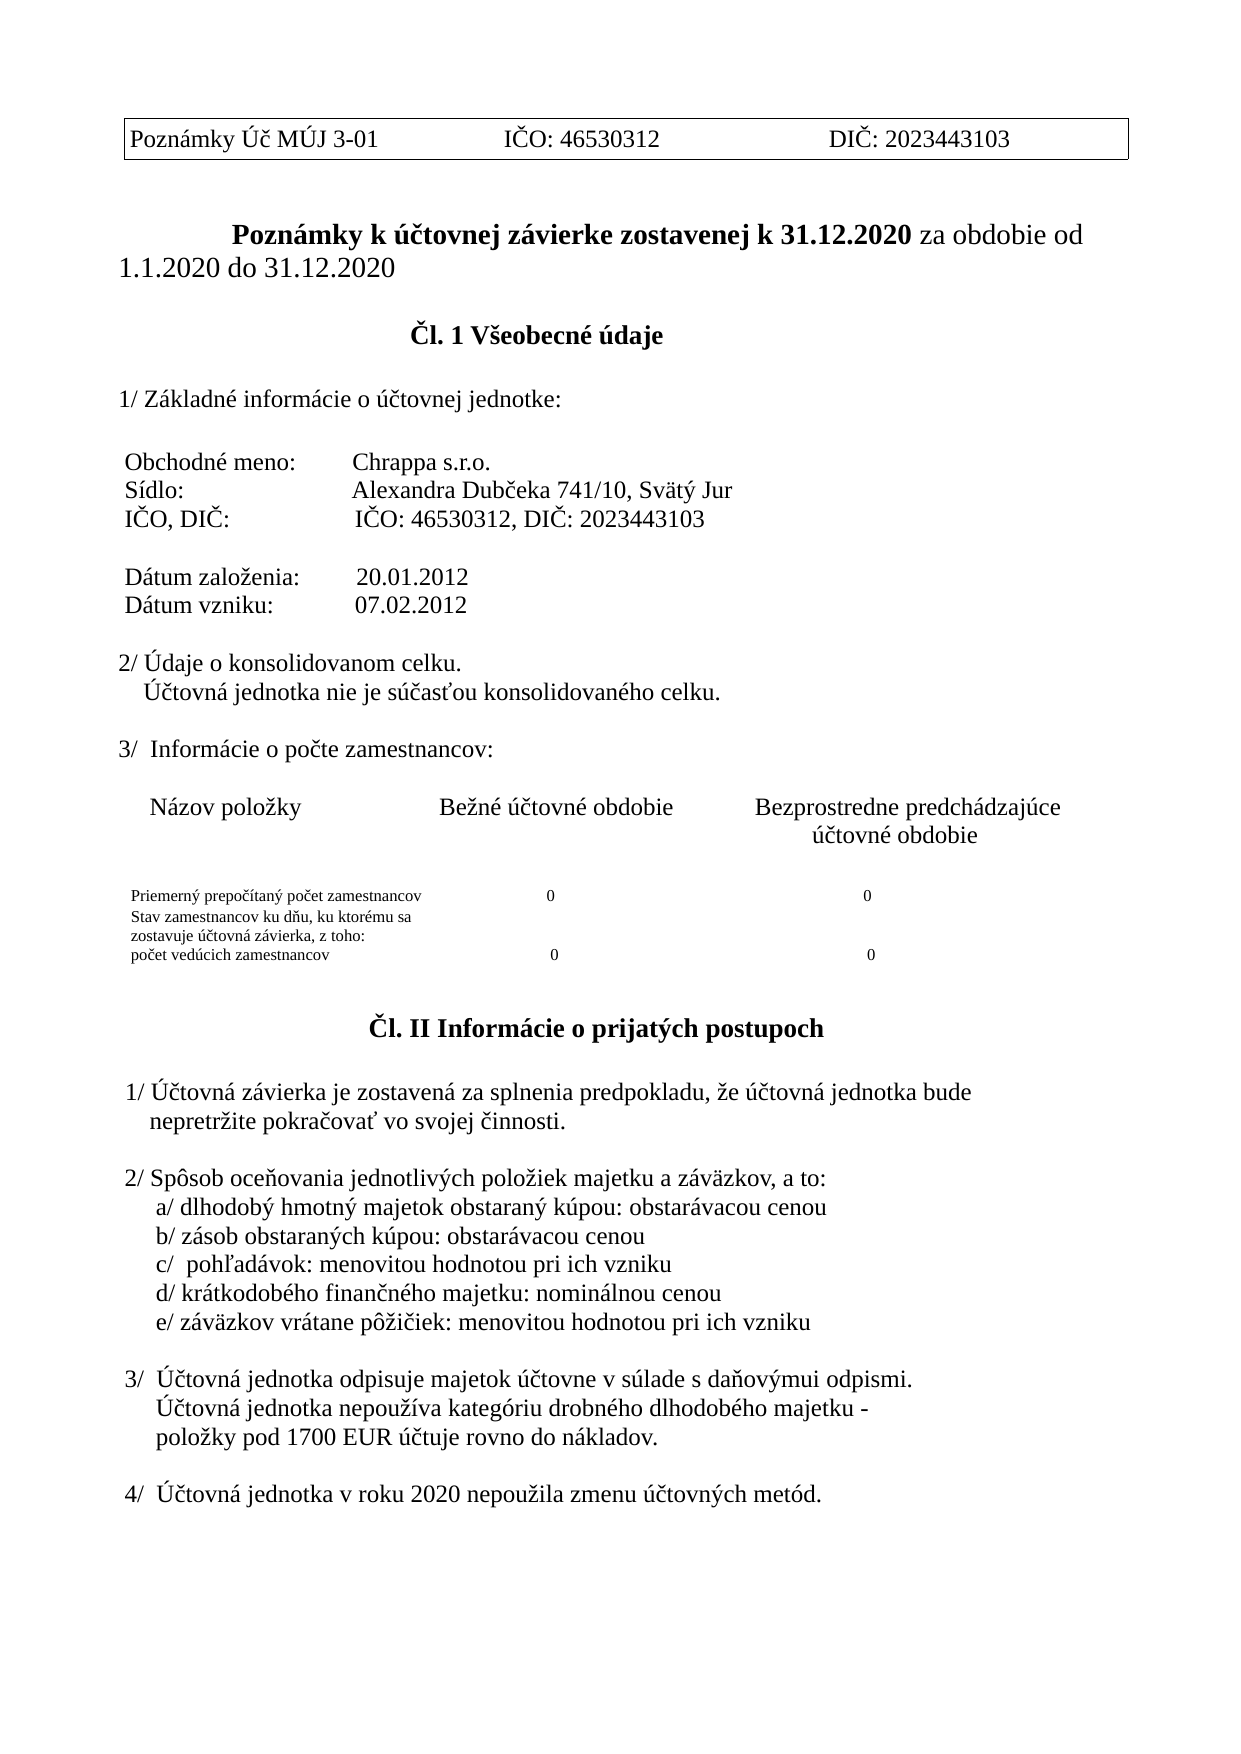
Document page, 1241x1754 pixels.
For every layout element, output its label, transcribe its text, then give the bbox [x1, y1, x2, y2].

text zostavuje účtovná závierka, z toho: [118, 926, 1122, 945]
text IČO, DIČ: IČO: 46530312, DIČ: 2023443103 [118, 504, 1122, 533]
text a/ dlhodobý hmotný majetok obstaraný kúpou: obstarávacou cenou [118, 1192, 1122, 1221]
text Dátum založenia: 20.01.2012 [118, 562, 1122, 591]
text Účtovná jednotka nepoužíva kategóriu drobného dlhodobého majetku - [118, 1393, 1122, 1422]
text 2/ Spôsob oceňovania jednotlivých položiek majetku a záväzkov, a to: [118, 1163, 1122, 1192]
text Obchodné meno: Chrappa s.r.o. [118, 447, 1122, 476]
text 1/ Účtovná závierka je zostavená za splnenia predpokladu, že účtovná jednotka bude [118, 1074, 1122, 1106]
text položky pod 1700 EUR účtuje rovno do nákladov. [118, 1422, 1122, 1451]
text Názov položky Bežné účtovné obdobie Bezprostredne predchádzajúce [118, 792, 1122, 821]
text nepretržite pokračovať vo svojej činnosti. [118, 1106, 1122, 1134]
text Účtovná jednotka nie je súčasťou konsolidovaného celku. [118, 677, 1122, 706]
text 2/ Údaje o konsolidovanom celku. [118, 648, 1122, 677]
text 3/ Informácie o počte zamestnancov: [118, 734, 1122, 763]
text počet vedúcich zamestnancov 0 0 [118, 945, 1122, 964]
table_header Poznámky Úč MÚJ 3-01 IČO: 46530312 DIČ: 2023443103 [125, 119, 1128, 159]
text Priemerný prepočítaný počet zamestnancov 0 0 [118, 878, 1122, 907]
text c/ pohľadávok: menovitou hodnotou pri ich vzniku [118, 1249, 1122, 1278]
text e/ záväzkov vrátane pôžičiek: menovitou hodnotou pri ich vzniku [118, 1307, 1122, 1336]
text účtovné obdobie [118, 821, 1122, 849]
text 3/ Účtovná jednotka odpisuje majetok účtovne v súlade s daňovýmui odpismi. [118, 1364, 1122, 1393]
text Čl. II Informácie o prijatých postupoch [118, 1012, 1122, 1043]
text Poznámky k účtovnej závierke zostavenej k 31.12.2020 za obdobie od 1.1.2020 do 31.12.2020 [118, 217, 1122, 284]
text 4/ Účtovná jednotka v roku 2020 nepoužila zmenu účtovných metód. [118, 1479, 1122, 1508]
text 1/ Základné informácie o účtovnej jednotke: [118, 384, 1122, 413]
text Čl. 1 Všeobecné údaje [118, 317, 1122, 351]
text Dátum vzniku: 07.02.2012 [118, 591, 1122, 619]
text Stav zamestnancov ku dňu, ku ktorému sa [118, 907, 1122, 926]
text b/ zásob obstaraných kúpou: obstarávacou cenou [118, 1221, 1122, 1249]
text Sídlo: Alexandra Dubčeka 741/10, Svätý Jur [118, 476, 1122, 504]
text d/ krátkodobého finančného majetku: nominálnou cenou [118, 1278, 1122, 1307]
